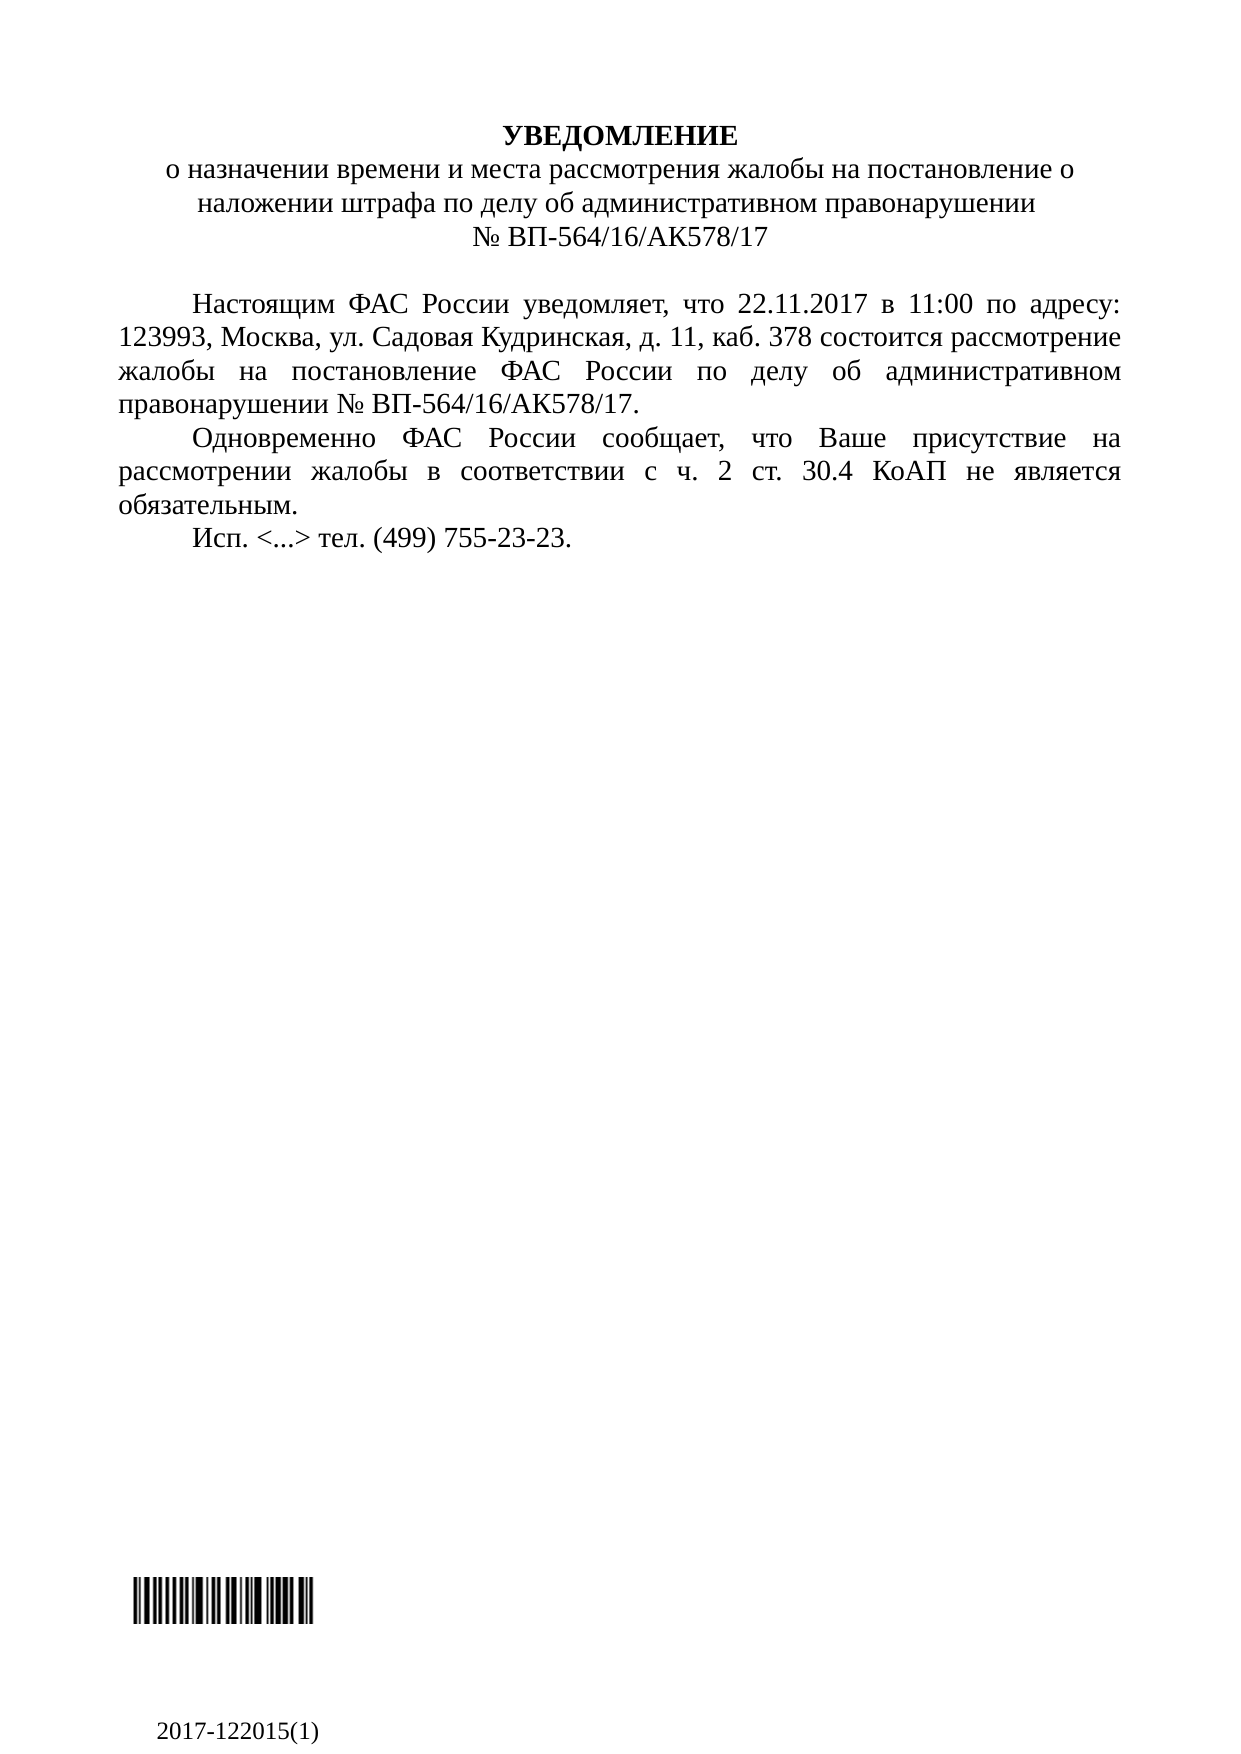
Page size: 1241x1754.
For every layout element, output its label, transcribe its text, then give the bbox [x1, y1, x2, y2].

text Настоящим ФАС России уведомляет, что 22.11.2017 в 11:00 по адресу: 123993, Москва, ул. Садовая Кудринская, д. 11, каб. 378 состоится рассмотрение жалобы на постановление ФАС России по делу об административном правонарушении № ВП-564/16/АК578/17. [118, 286, 1122, 420]
text № ВП-564/16/АК578/17 [118, 219, 1122, 252]
text о назначении времени и места рассмотрения жалобы на постановление о наложении штрафа по делу об административном правонарушении [118, 152, 1122, 219]
text Исп. <...> тел. (499) 755-23-23. [118, 521, 1122, 554]
text УВЕДОМЛЕНИЕ [118, 118, 1122, 152]
text Одновременно ФАС России сообщает, что Ваше присутствие на рассмотрении жалобы в соответствии с ч. 2 ст. 30.4 КоАП не является обязательным. [118, 420, 1122, 521]
picture [118, 1577, 331, 1624]
